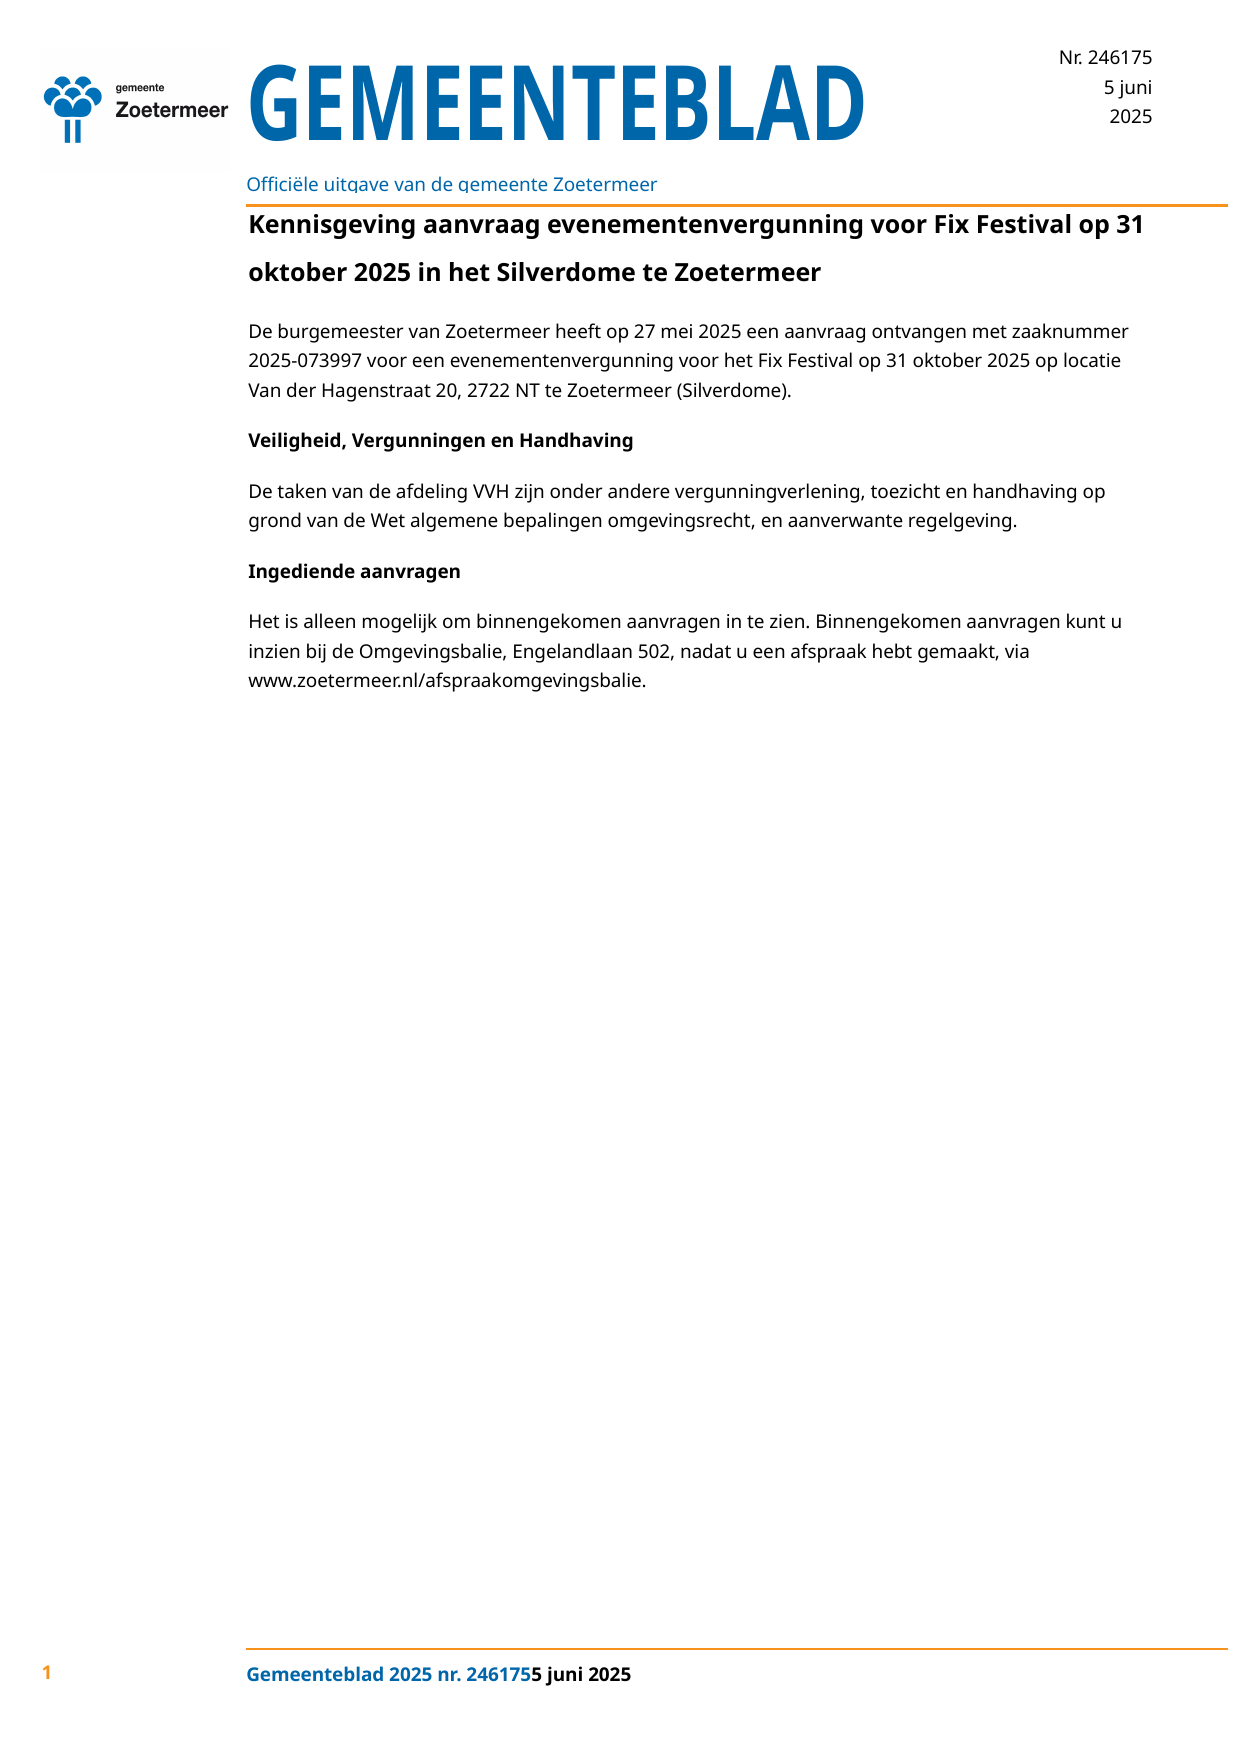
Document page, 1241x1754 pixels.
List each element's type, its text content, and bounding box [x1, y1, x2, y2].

text Het is alleen mogelijk om binnengekomen aanvragen in te zien. Binnengekomen aanvragen kunt u inzien bij de Omgevingsbalie, Engelandlaan 502, nadat u een afspraak hebt gemaakt, via www.zoetermeer.nl/afspraakomgevingsbalie. [248, 608, 1152, 693]
text Kennisgeving aanvraag evenementenvergunning voor Fix Festival op 31 oktober 2025 in het Silverdome te Zoetermeer [248, 207, 1152, 288]
text De taken van de afdeling VVH zijn onder andere vergunningverlening, toezicht en handhaving op grond van de Wet algemene bepalingen omgevingsrecht, en aanverwante regelgeving. [248, 478, 1152, 533]
text Ingediende aanvragen [248, 558, 1152, 584]
text De burgemeester van Zoetermeer heeft op 27 mei 2025 een aanvraag ontvangen met zaaknummer 2025-073997 voor een evenementenvergunning voor het Fix Festival op 31 oktober 2025 op locatie Van der Hagenstraat 20, 2722 NT te Zoetermeer (Silverdome). [248, 318, 1152, 403]
text Veiligheid, Vergunningen en Handhaving [248, 427, 1152, 453]
picture [41, 47, 231, 172]
